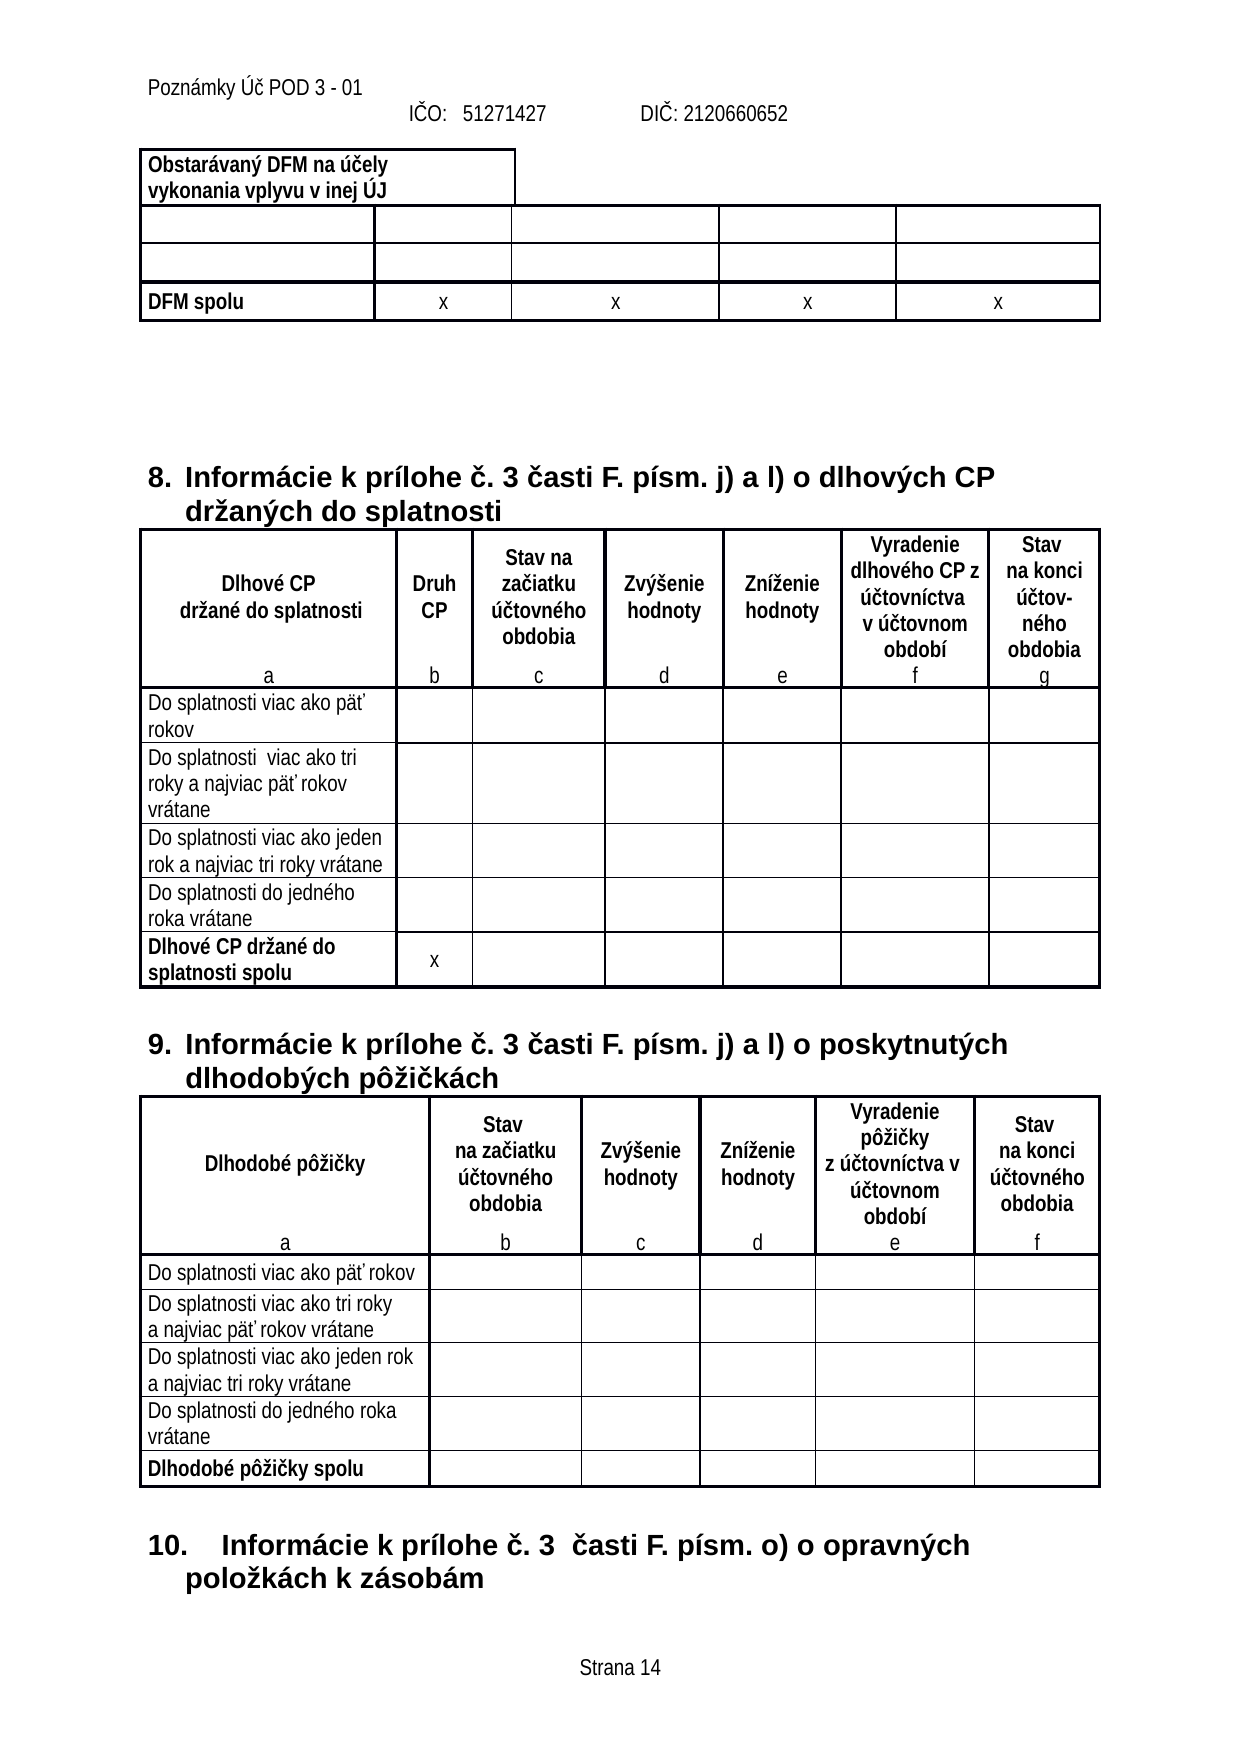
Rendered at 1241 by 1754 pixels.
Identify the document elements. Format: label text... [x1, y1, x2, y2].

table_header Stav na konci účtov-ného obdobia [990, 531, 1098, 662]
table_cell [701, 1343, 815, 1396]
table_cell f [976, 1229, 1098, 1253]
table_cell [512, 244, 718, 280]
table_header Druh CP [398, 531, 471, 662]
table_cell [473, 689, 604, 742]
table_header Stav na začiatku účtovného obdobia [474, 531, 603, 662]
title Informácie k prílohe č. 3 časti F. písm. j) a l) o dlhových CP držaných do splatnosti [148, 461, 1092, 528]
table_cell [975, 1290, 1098, 1342]
table_cell f [843, 663, 987, 686]
table_cell Do splatnosti viac ako päť rokov [142, 1256, 428, 1288]
table_cell [431, 1343, 581, 1396]
table_header Stav na začiatku účtovného obdobia [431, 1098, 580, 1229]
table_cell [975, 1451, 1098, 1485]
table_cell [582, 1256, 699, 1288]
table_cell [606, 689, 722, 742]
table_cell e [817, 1229, 973, 1253]
table_cell [431, 1397, 581, 1450]
table_cell Do splatnosti viac ako tri roky a najviac päť rokov vrátane [142, 1290, 428, 1342]
table_cell x [897, 284, 1099, 319]
table_cell [724, 689, 840, 742]
table_cell [582, 1451, 699, 1485]
table_header Dlhodobé pôžičky [142, 1098, 428, 1229]
table_cell a [142, 663, 395, 686]
table_cell [816, 1256, 974, 1288]
table_cell Dlhodobé pôžičky spolu [142, 1451, 428, 1485]
table_cell [724, 933, 840, 985]
table_cell [606, 744, 722, 823]
table_cell Do splatnosti do jedného roka vrátane [142, 1397, 428, 1450]
table_cell DFM spolu [142, 284, 373, 319]
table_cell Do splatnosti viac ako päť rokov [142, 689, 395, 742]
table_header Zníženie hodnoty [702, 1098, 814, 1229]
table_cell b [431, 1229, 580, 1253]
table_cell [701, 1290, 815, 1342]
table_cell [142, 244, 373, 280]
table_cell [398, 744, 472, 823]
table_cell [842, 824, 988, 877]
table_header Zvýšenie hodnoty [583, 1098, 698, 1229]
table_cell [816, 1397, 974, 1450]
table_cell Do splatnosti viac ako jeden rok a najviac tri roky vrátane [142, 1343, 428, 1396]
table_cell x [512, 284, 718, 319]
table_cell [816, 1290, 974, 1342]
table_cell a [142, 1229, 428, 1253]
table_cell x [376, 284, 511, 319]
table_cell [142, 207, 373, 242]
table_header Vyradenie pôžičky z účtovníctva v účtovnom období [817, 1098, 973, 1229]
table_cell Do splatnosti viac ako jeden rok a najviac tri roky vrátane [142, 824, 395, 877]
table_cell [724, 744, 840, 823]
table_cell Dlhové CP držané do splatnosti spolu [142, 932, 395, 985]
table_cell x [398, 933, 472, 985]
table_cell [473, 933, 604, 985]
table_header Zvýšenie hodnoty [607, 531, 722, 662]
table_cell c [583, 1229, 698, 1253]
table_cell [431, 1256, 581, 1288]
table_header Zníženie hodnoty [725, 531, 840, 662]
table_cell [975, 1343, 1098, 1396]
table_cell [512, 207, 718, 242]
table_cell [473, 744, 604, 823]
table_cell [473, 878, 604, 931]
table_cell [720, 244, 895, 280]
table_cell [376, 207, 511, 242]
table_cell [975, 1397, 1098, 1450]
table_cell g [990, 663, 1098, 686]
table_cell c [474, 663, 603, 686]
table_cell [990, 933, 1098, 985]
table_cell [816, 1451, 974, 1485]
table_cell [473, 824, 604, 877]
title Informácie k prílohe č. 3 časti F. písm. j) a l) o poskytnutých dlhodobých pôžičkách [148, 1027, 1092, 1094]
table_cell [398, 878, 472, 931]
table_cell [990, 689, 1098, 742]
table_cell [842, 744, 988, 823]
table_cell [376, 244, 511, 280]
table_header Dlhové CP držané do splatnosti [142, 531, 395, 662]
table_cell [701, 1451, 815, 1485]
table_cell Obstarávaný DFM na účely vykonania vplyvu v inej ÚJ [142, 151, 514, 203]
table_cell [842, 689, 988, 742]
table_header Stav na konci účtovného obdobia [976, 1098, 1098, 1229]
table_cell [720, 207, 895, 242]
table_cell [582, 1290, 699, 1342]
table_cell [398, 824, 472, 877]
table_cell [431, 1290, 581, 1342]
table_cell [724, 824, 840, 877]
table_cell [897, 207, 1099, 242]
table_cell [816, 1343, 974, 1396]
table_cell [582, 1343, 699, 1396]
table_cell [975, 1256, 1098, 1288]
title Informácie k prílohe č. 3 časti F. písm. o) o opravných položkách k zásobám [148, 1528, 1092, 1595]
table_cell [431, 1451, 581, 1485]
table_cell [990, 744, 1098, 823]
table_cell [990, 824, 1098, 877]
table_cell d [702, 1229, 814, 1253]
table_cell x [720, 284, 895, 319]
table_cell [842, 933, 988, 985]
table_cell [606, 824, 722, 877]
table_header Vyradenie dlhového CP z účtovníctva v účtovnom období [843, 531, 987, 662]
table_cell Do splatnosti do jedného roka vrátane [142, 878, 395, 931]
table_cell [990, 878, 1098, 931]
table_cell Do splatnosti viac ako tri roky a najviac päť rokov vrátane [142, 743, 395, 823]
table_cell [724, 878, 840, 931]
table_cell e [725, 663, 840, 686]
table_cell [606, 933, 722, 985]
table_cell [701, 1256, 815, 1288]
table_cell [701, 1397, 815, 1450]
table_cell [398, 689, 472, 742]
table_cell [897, 244, 1099, 280]
table_cell [582, 1397, 699, 1450]
table_cell d [607, 663, 722, 686]
table_cell [842, 878, 988, 931]
table_cell [606, 878, 722, 931]
table_cell b [398, 663, 471, 686]
